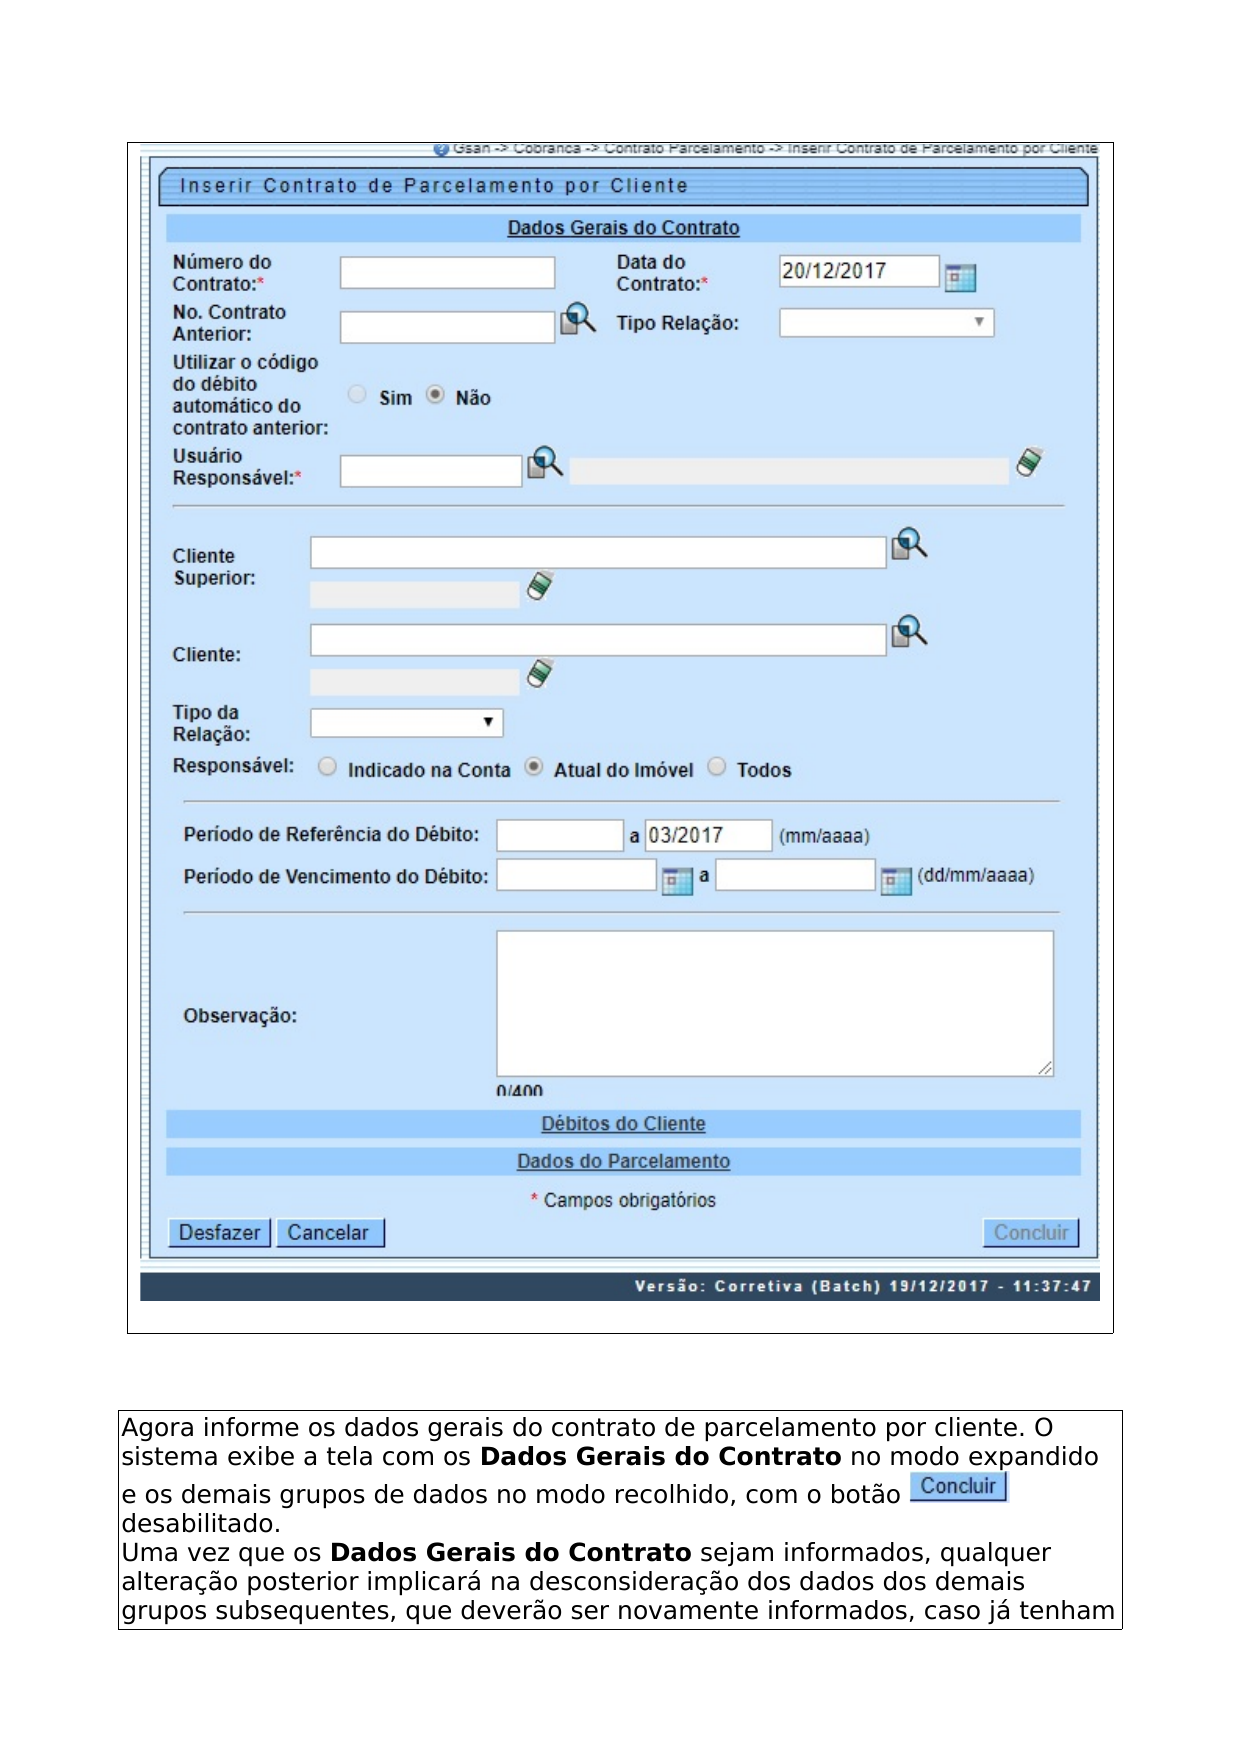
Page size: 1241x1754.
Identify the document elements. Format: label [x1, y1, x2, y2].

table_header [128, 143, 1113, 1333]
picture [140, 144, 1100, 1301]
picture [909, 1471, 1010, 1503]
